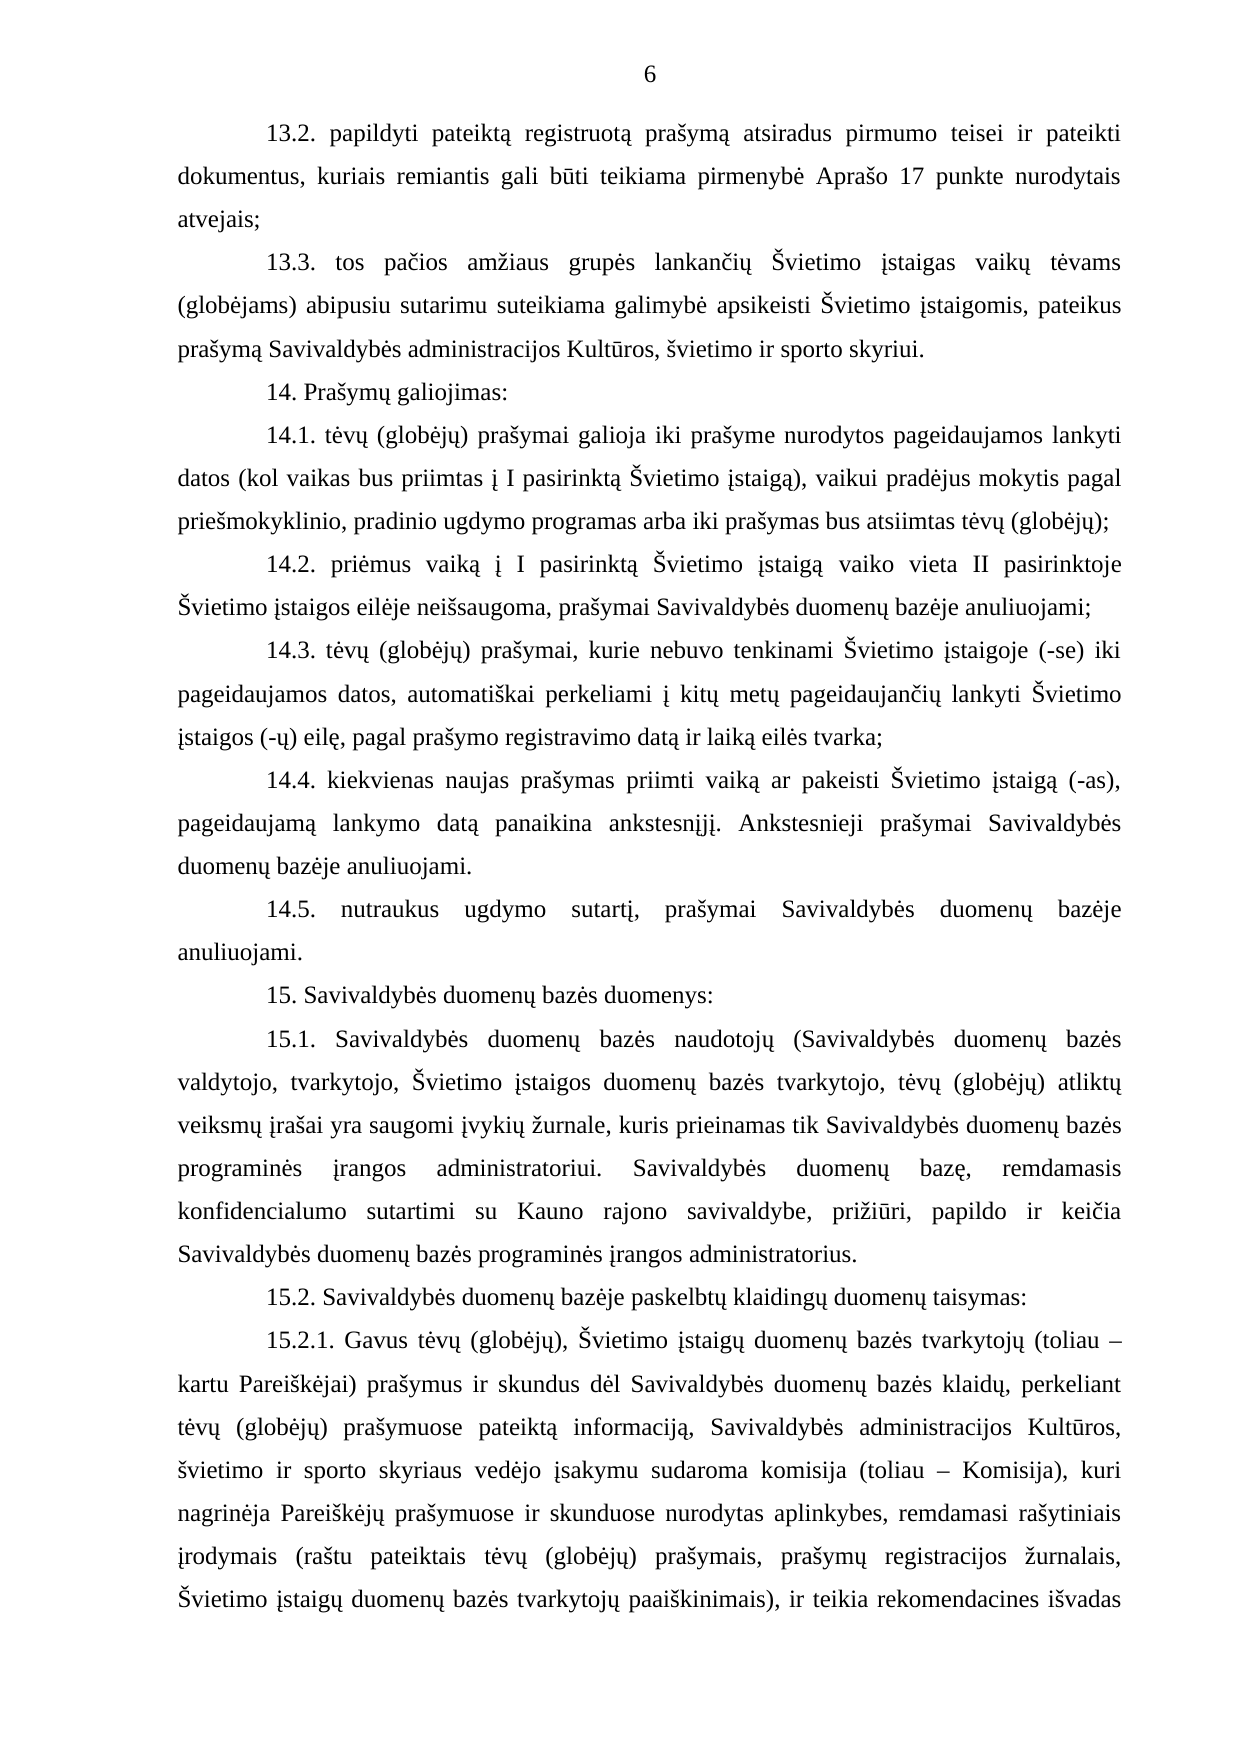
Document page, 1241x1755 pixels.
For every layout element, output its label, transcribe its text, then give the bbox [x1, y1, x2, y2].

text 14.5. nutraukus ugdymo sutartį, prašymai Savivaldybės duomenų bazėje anuliuojami. [177, 894, 1122, 966]
text 14.4. kiekvienas naujas prašymas priimti vaiką ar pakeisti Švietimo įstaigą (-as), pageidaujamą lankymo datą panaikina ankstesnįjį. Ankstesnieji prašymai Savivaldybės duomenų bazėje anuliuojami. [177, 765, 1122, 880]
text 15. Savivaldybės duomenų bazės duomenys: [177, 981, 1122, 1009]
text 13.2. papildyti pateiktą registruotą prašymą atsiradus pirmumo teisei ir pateikti dokumentus, kuriais remiantis gali būti teikiama pirmenybė Aprašo 17 punkte nurodytais atvejais; [177, 118, 1122, 233]
text 15.2. Savivaldybės duomenų bazėje paskelbtų klaidingų duomenų taisymas: [177, 1282, 1122, 1311]
text 14.1. tėvų (globėjų) prašymai galioja iki prašyme nurodytos pageidaujamos lankyti datos (kol vaikas bus priimtas į I pasirinktą Švietimo įstaigą), vaikui pradėjus mokytis pagal priešmokyklinio, pradinio ugdymo programas arba iki prašymas bus atsiimtas tėvų (globėjų); [177, 420, 1122, 535]
text 13.3. tos pačios amžiaus grupės lankančių Švietimo įstaigas vaikų tėvams (globėjams) abipusiu sutarimu suteikiama galimybė apsikeisti Švietimo įstaigomis, pateikus prašymą Savivaldybės administracijos Kultūros, švietimo ir sporto skyriui. [177, 247, 1122, 362]
text 14. Prašymų galiojimas: [177, 377, 1122, 406]
text 14.3. tėvų (globėjų) prašymai, kurie nebuvo tenkinami Švietimo įstaigoje (-se) iki pageidaujamos datos, automatiškai perkeliami į kitų metų pageidaujančių lankyti Švietimo įstaigos (-ų) eilę, pagal prašymo registravimo datą ir laiką eilės tvarka; [177, 636, 1122, 751]
text 15.1. Savivaldybės duomenų bazės naudotojų (Savivaldybės duomenų bazės valdytojo, tvarkytojo, Švietimo įstaigos duomenų bazės tvarkytojo, tėvų (globėjų) atliktų veiksmų įrašai yra saugomi įvykių žurnale, kuris prieinamas tik Savivaldybės duomenų bazės programinės įrangos administratoriui. Savivaldybės duomenų bazę, remdamasis konfidencialumo sutartimi su Kauno rajono savivaldybe, prižiūri, papildo ir keičia Savivaldybės duomenų bazės programinės įrangos administratorius. [177, 1024, 1122, 1268]
text 15.2.1. Gavus tėvų (globėjų), Švietimo įstaigų duomenų bazės tvarkytojų (toliau – kartu Pareiškėjai) prašymus ir skundus dėl Savivaldybės duomenų bazės klaidų, perkeliant tėvų (globėjų) prašymuose pateiktą informaciją, Savivaldybės administracijos Kultūros, švietimo ir sporto skyriaus vedėjo įsakymu sudaroma komisija (toliau – Komisija), kuri nagrinėja Pareiškėjų prašymuose ir skunduose nurodytas aplinkybes, remdamasi rašytiniais įrodymais (raštu pateiktais tėvų (globėjų) prašymais, prašymų registracijos žurnalais, Švietimo įstaigų duomenų bazės tvarkytojų paaiškinimais), ir teikia rekomendacines išvadas [177, 1326, 1122, 1613]
text 14.2. priėmus vaiką į I pasirinktą Švietimo įstaigą vaiko vieta II pasirinktoje Švietimo įstaigos eilėje neišsaugoma, prašymai Savivaldybės duomenų bazėje anuliuojami; [177, 549, 1122, 621]
